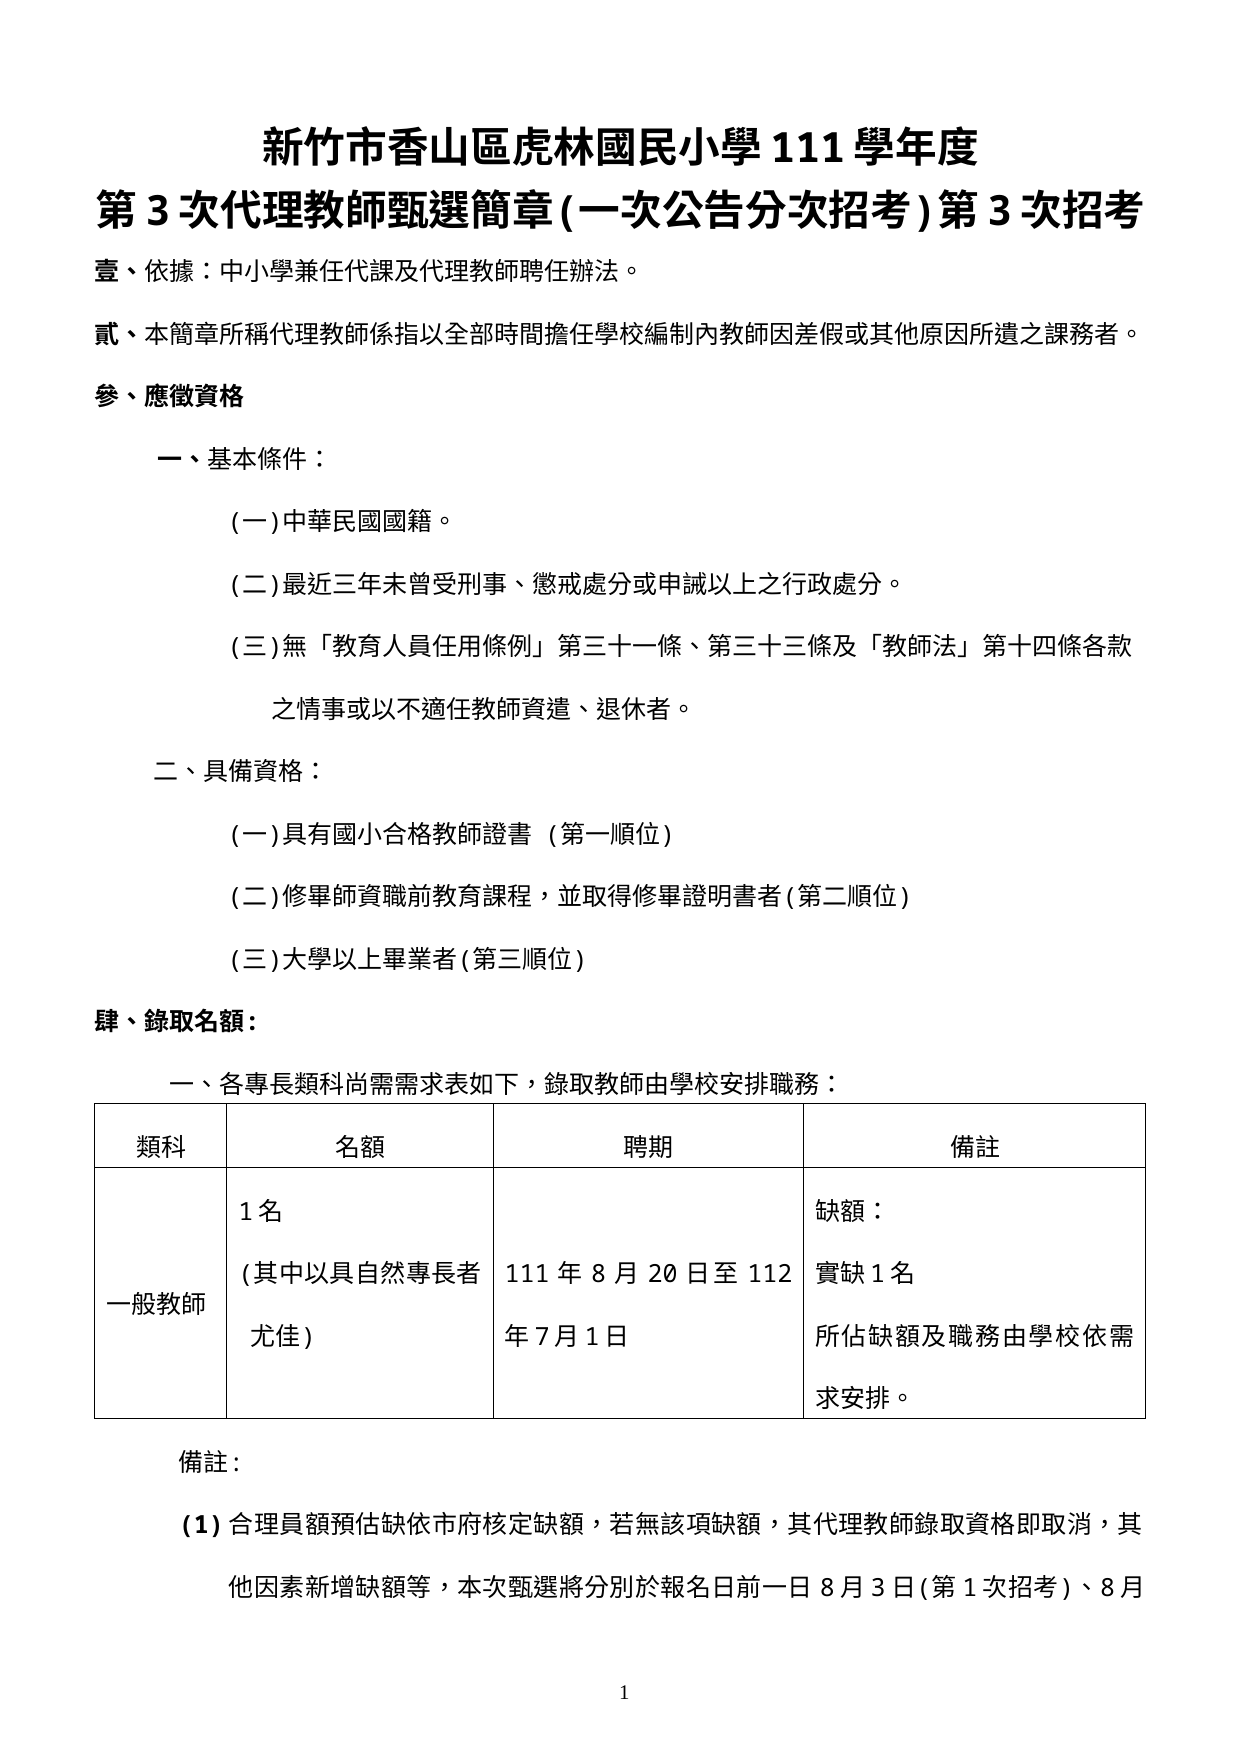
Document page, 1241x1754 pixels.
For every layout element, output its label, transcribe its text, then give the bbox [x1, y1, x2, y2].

text (一)具有國小合格教師證書 (第一順位) [227, 791, 1146, 853]
table_cell 1名 (其中以具自然專長者尤佳) [227, 1168, 493, 1418]
text 新竹市香山區虎林國民小學111學年度 [94, 103, 1146, 166]
text (三)無「教育人員任用條例」第三十一條、第三十三條及「教師法」第十四條各款之情事或以不適任教師資遣、退休者。 [227, 603, 1146, 728]
text 貳、本簡章所稱代理教師係指以全部時間擔任學校編制內教師因差假或其他原因所遺之課務者。 [94, 291, 1146, 353]
text 一、各專長類科尚需需求表如下，錄取教師由學校安排職務： [169, 1041, 1146, 1103]
table_cell 一般教師 [95, 1168, 226, 1418]
table_cell 缺額： 實缺1名 所佔缺額及職務由學校依需求安排。 [804, 1168, 1145, 1418]
text 第3次代理教師甄選簡章(一次公告分次招考)第3次招考 [94, 166, 1146, 228]
table_cell 111年8月20日至112年7月1日 [494, 1168, 803, 1418]
text (二)最近三年未曾受刑事、懲戒處分或申誡以上之行政處分。 [157, 541, 1146, 603]
text (一)中華民國國籍。 [227, 478, 1146, 541]
text 二、具備資格： [153, 728, 1146, 791]
list 合理員額預估缺依市府核定缺額，若無該項缺額，其代理教師錄取資格即取消，其他因素新增缺額等，本次甄選將分別於報名日前一日8月3日(第1次招考)、8月 [179, 1481, 1146, 1606]
table_header 名額 [227, 1104, 493, 1167]
table_header 聘期 [494, 1104, 803, 1167]
text 參、應徵資格 [94, 353, 1146, 416]
text 一、基本條件： [157, 416, 1146, 478]
text 備註: [179, 1419, 1146, 1481]
table_header 類科 [95, 1104, 226, 1167]
text 壹、依據：中小學兼任代課及代理教師聘任辦法。 [94, 228, 1146, 291]
text (二)修畢師資職前教育課程，並取得修畢證明書者(第二順位) [227, 853, 1146, 916]
table_header 備註 [804, 1104, 1145, 1167]
text (三)大學以上畢業者(第三順位) [227, 916, 1146, 978]
text 肆、錄取名額: [94, 978, 1146, 1041]
